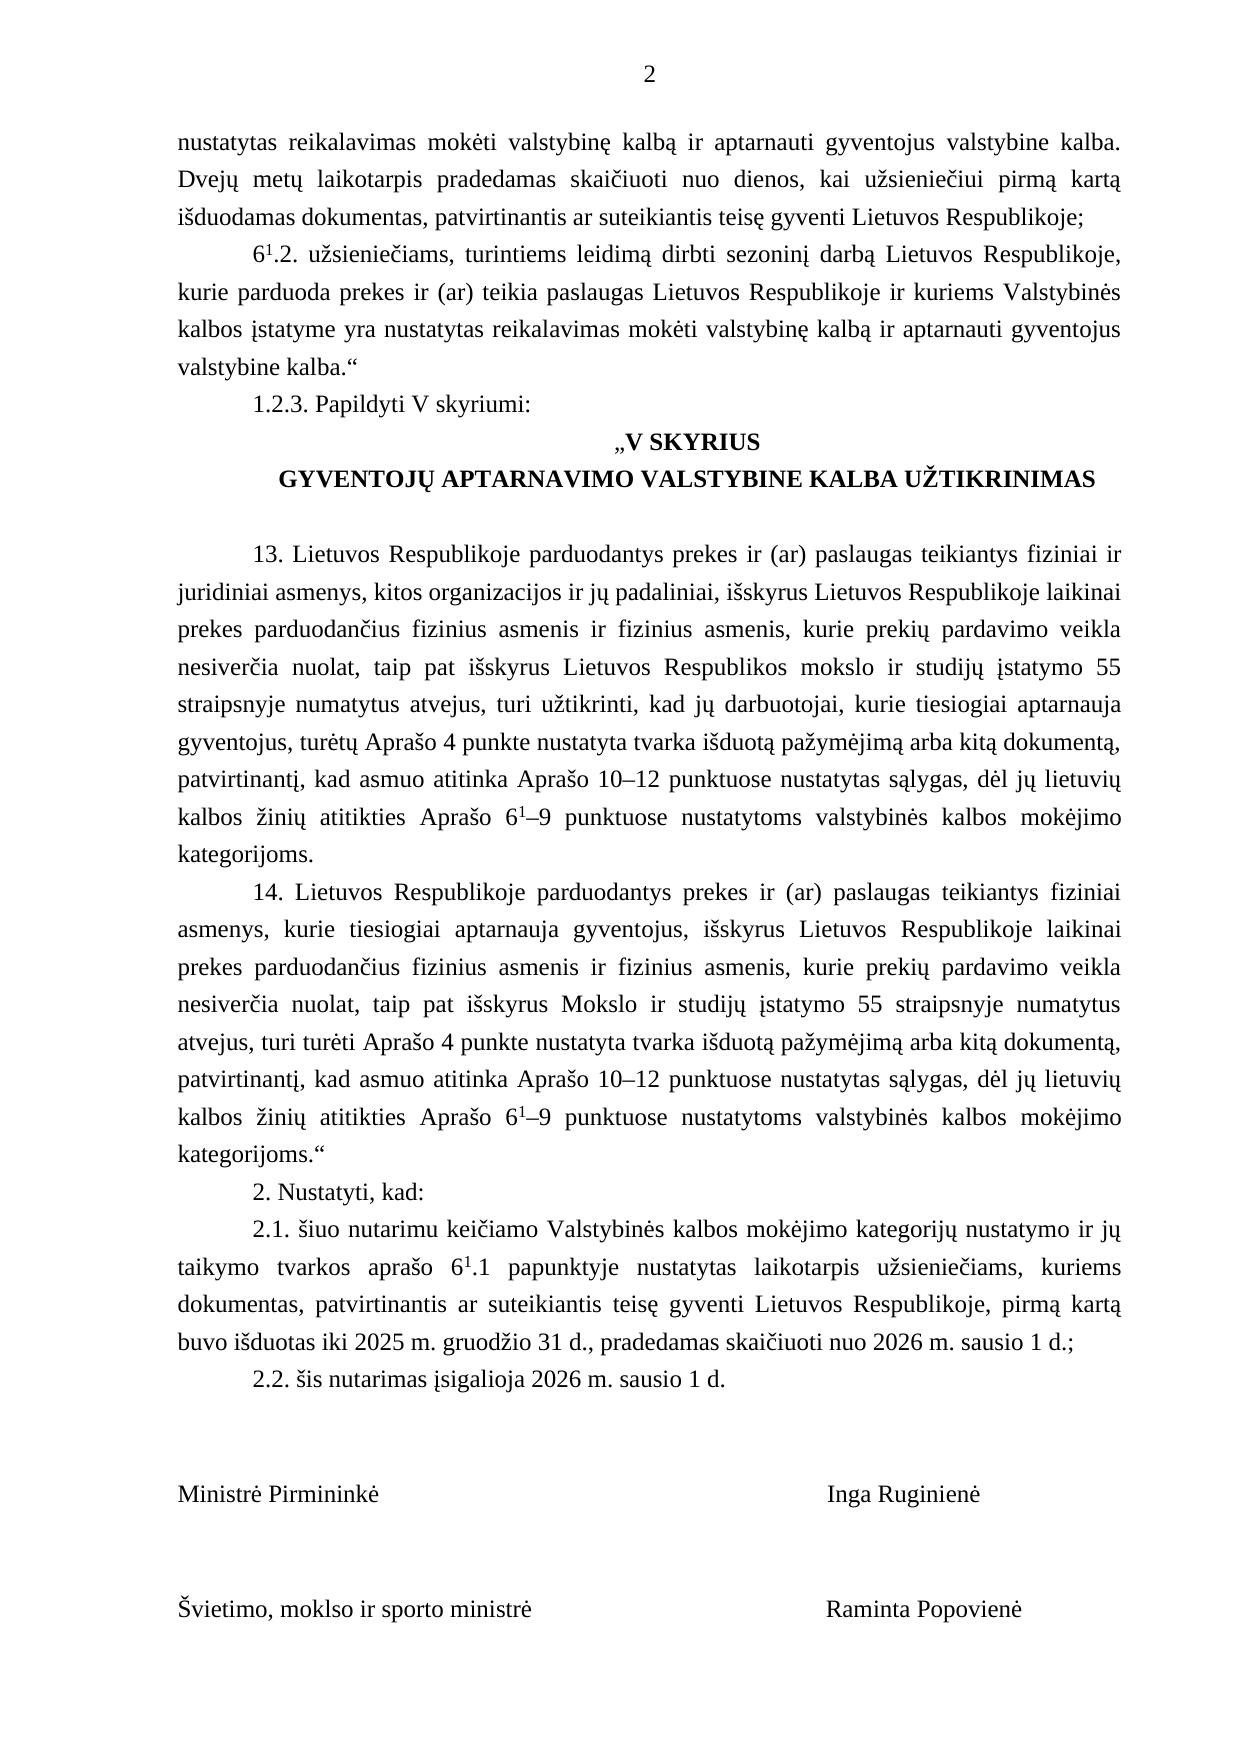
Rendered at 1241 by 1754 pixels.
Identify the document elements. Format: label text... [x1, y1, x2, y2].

text 2. Nustatyti, kad: [177, 1168, 1122, 1206]
text 13. Lietuvos Respublikoje parduodantys prekes ir (ar) paslaugas teikiantys fiziniai ir juridiniai asmenys, kitos organizacijos ir jų padaliniai, išskyrus Lietuvos Respublikoje laikinai prekes parduodančius fizinius asmenis ir fizinius asmenis, kurie prekių pardavimo veikla nesiverčia nuolat, taip pat išskyrus Lietuvos Respublikos mokslo ir studijų įstatymo 55 straipsnyje numatytus atvejus, turi užtikrinti, kad jų darbuotojai, kurie tiesiogiai aptarnauja gyventojus, turėtų Aprašo 4 punkte nustatyta tvarka išduotą pažymėjimą arba kitą dokumentą, patvirtinantį, kad asmuo atitinka Aprašo 10–12 punktuose nustatytas sąlygas, dėl jų lietuvių kalbos žinių atitikties Aprašo 61–9 punktuose nustatytoms valstybinės kalbos mokėjimo kategorijoms. [177, 531, 1122, 868]
text Ministrė Pirmininkė Inga Ruginienė [177, 1479, 1122, 1508]
text nustatytas reikalavimas mokėti valstybinę kalbą ir aptarnauti gyventojus valstybine kalba. Dvejų metų laikotarpis pradedamas skaičiuoti nuo dienos, kai užsieniečiui pirmą kartą išduodamas dokumentas, patvirtinantis ar suteikiantis teisę gyventi Lietuvos Respublikoje; [177, 118, 1122, 231]
text Švietimo, moklso ir sporto ministrė Raminta Popovienė [177, 1594, 1122, 1623]
text „V SKYRIUS [177, 418, 1122, 456]
text 14. Lietuvos Respublikoje parduodantys prekes ir (ar) paslaugas teikiantys fiziniai asmenys, kurie tiesiogiai aptarnauja gyventojus, išskyrus Lietuvos Respublikoje laikinai prekes parduodančius fizinius asmenis ir fizinius asmenis, kurie prekių pardavimo veikla nesiverčia nuolat, taip pat išskyrus Mokslo ir studijų įstatymo 55 straipsnyje numatytus atvejus, turi turėti Aprašo 4 punkte nustatyta tvarka išduotą pažymėjimą arba kitą dokumentą, patvirtinantį, kad asmuo atitinka Aprašo 10–12 punktuose nustatytas sąlygas, dėl jų lietuvių kalbos žinių atitikties Aprašo 61–9 punktuose nustatytoms valstybinės kalbos mokėjimo kategorijoms.“ [177, 868, 1122, 1168]
text GYVENTOJŲ APTARNAVIMO VALSTYBINE KALBA UŽTIKRINIMAS [177, 456, 1122, 493]
text 2.2. šis nutarimas įsigalioja 2026 m. sausio 1 d. [177, 1356, 1122, 1393]
text 2.1. šiuo nutarimu keičiamo Valstybinės kalbos mokėjimo kategorijų nustatymo ir jų taikymo tvarkos aprašo 61.1 papunktyje nustatytas laikotarpis užsieniečiams, kuriems dokumentas, patvirtinantis ar suteikiantis teisę gyventi Lietuvos Respublikoje, pirmą kartą buvo išduotas iki 2025 m. gruodžio 31 d., pradedamas skaičiuoti nuo 2026 m. sausio 1 d.; [177, 1206, 1122, 1356]
text 1.2.3. Papildyti V skyriumi: [177, 381, 1122, 418]
text 61.2. užsieniečiams, turintiems leidimą dirbti sezoninį darbą Lietuvos Respublikoje, kurie parduoda prekes ir (ar) teikia paslaugas Lietuvos Respublikoje ir kuriems Valstybinės kalbos įstatyme yra nustatytas reikalavimas mokėti valstybinę kalbą ir aptarnauti gyventojus valstybine kalba.“ [177, 231, 1122, 381]
